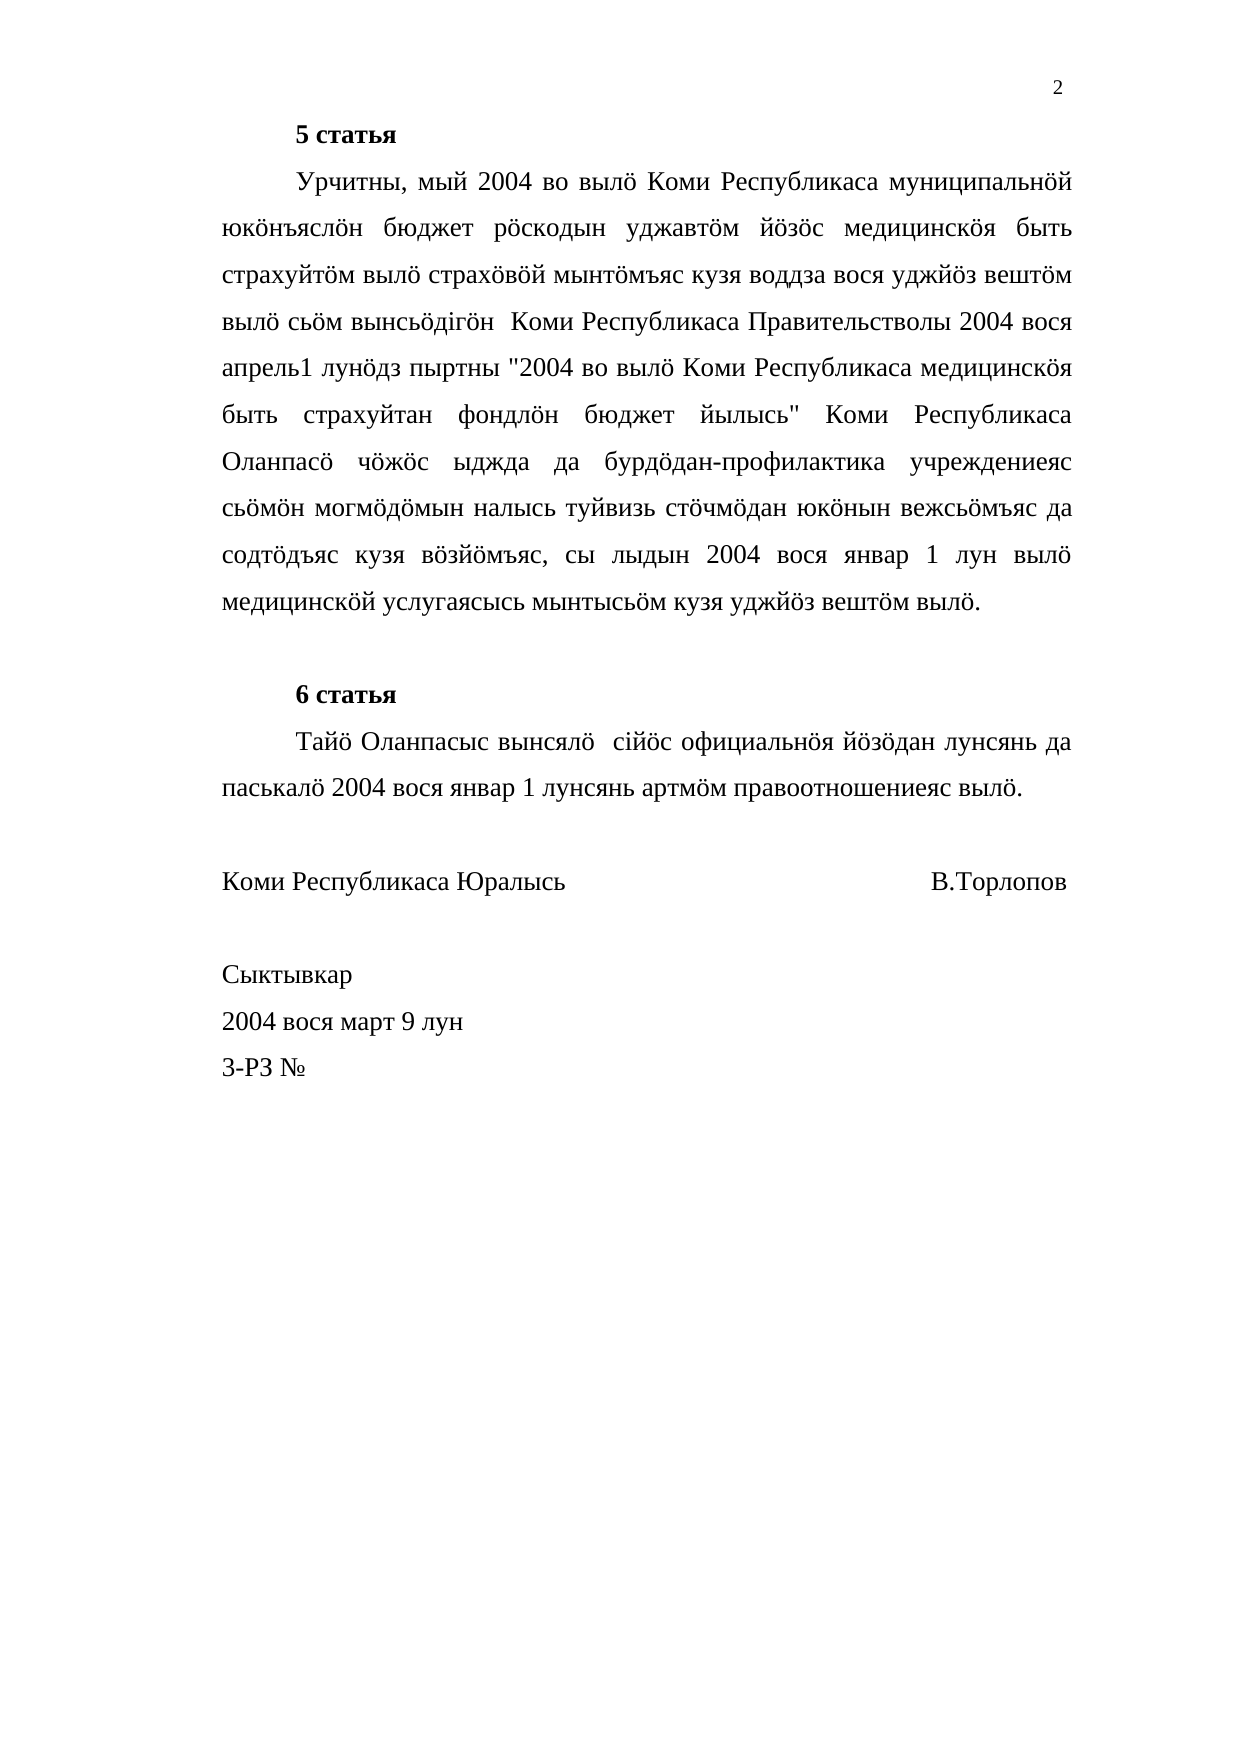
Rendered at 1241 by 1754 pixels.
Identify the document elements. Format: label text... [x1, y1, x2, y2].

text Сыктывкар [222, 958, 1073, 989]
text 5 статья [222, 118, 1073, 149]
text Урчитны, мый 2004 во вылö Коми Республикаса муниципальнöй юкöнъяслöн бюджет рöскодын уджавтöм йöзöс медицинскöя быть страхуйтöм вылö страхöвöй мынтöмъяс кузя воддза вося уджйöз вештöм вылö сьöм вынсьöдiгöн Коми Республикаса Правительстволы 2004 вося апрель1 лунöдз пыртны "2004 во вылö Коми Республикаса медицинскöя быть страхуйтан фондлöн бюджет йылысь" Коми Республикаса Оланпасö чöжöс ыджда да бурдöдан-профилактика учреждениеяс сьöмöн могмöдöмын налысь туйвизь стöчмöдан юкöнын вежсьöмъяс да содтöдъяс кузя вöзйöмъяс, сы лыдын 2004 вося январ 1 лун вылö медицинскöй услугаясысь мынтысьöм кузя уджйöз вештöм вылö. [222, 165, 1073, 616]
text Коми Республикаса Юралысь В.Торлопов [222, 865, 1073, 896]
text 2004 вося март 9 лун [222, 1005, 1073, 1036]
text 6 статья [222, 678, 1073, 709]
text Тайö Оланпасыс вынсялö сiйöс официальнöя йöзöдан лунсянь да паськалö 2004 вося январ 1 лунсянь артмöм правоотношениеяс вылö. [222, 725, 1073, 803]
text 3-РЗ № [222, 1051, 1073, 1083]
